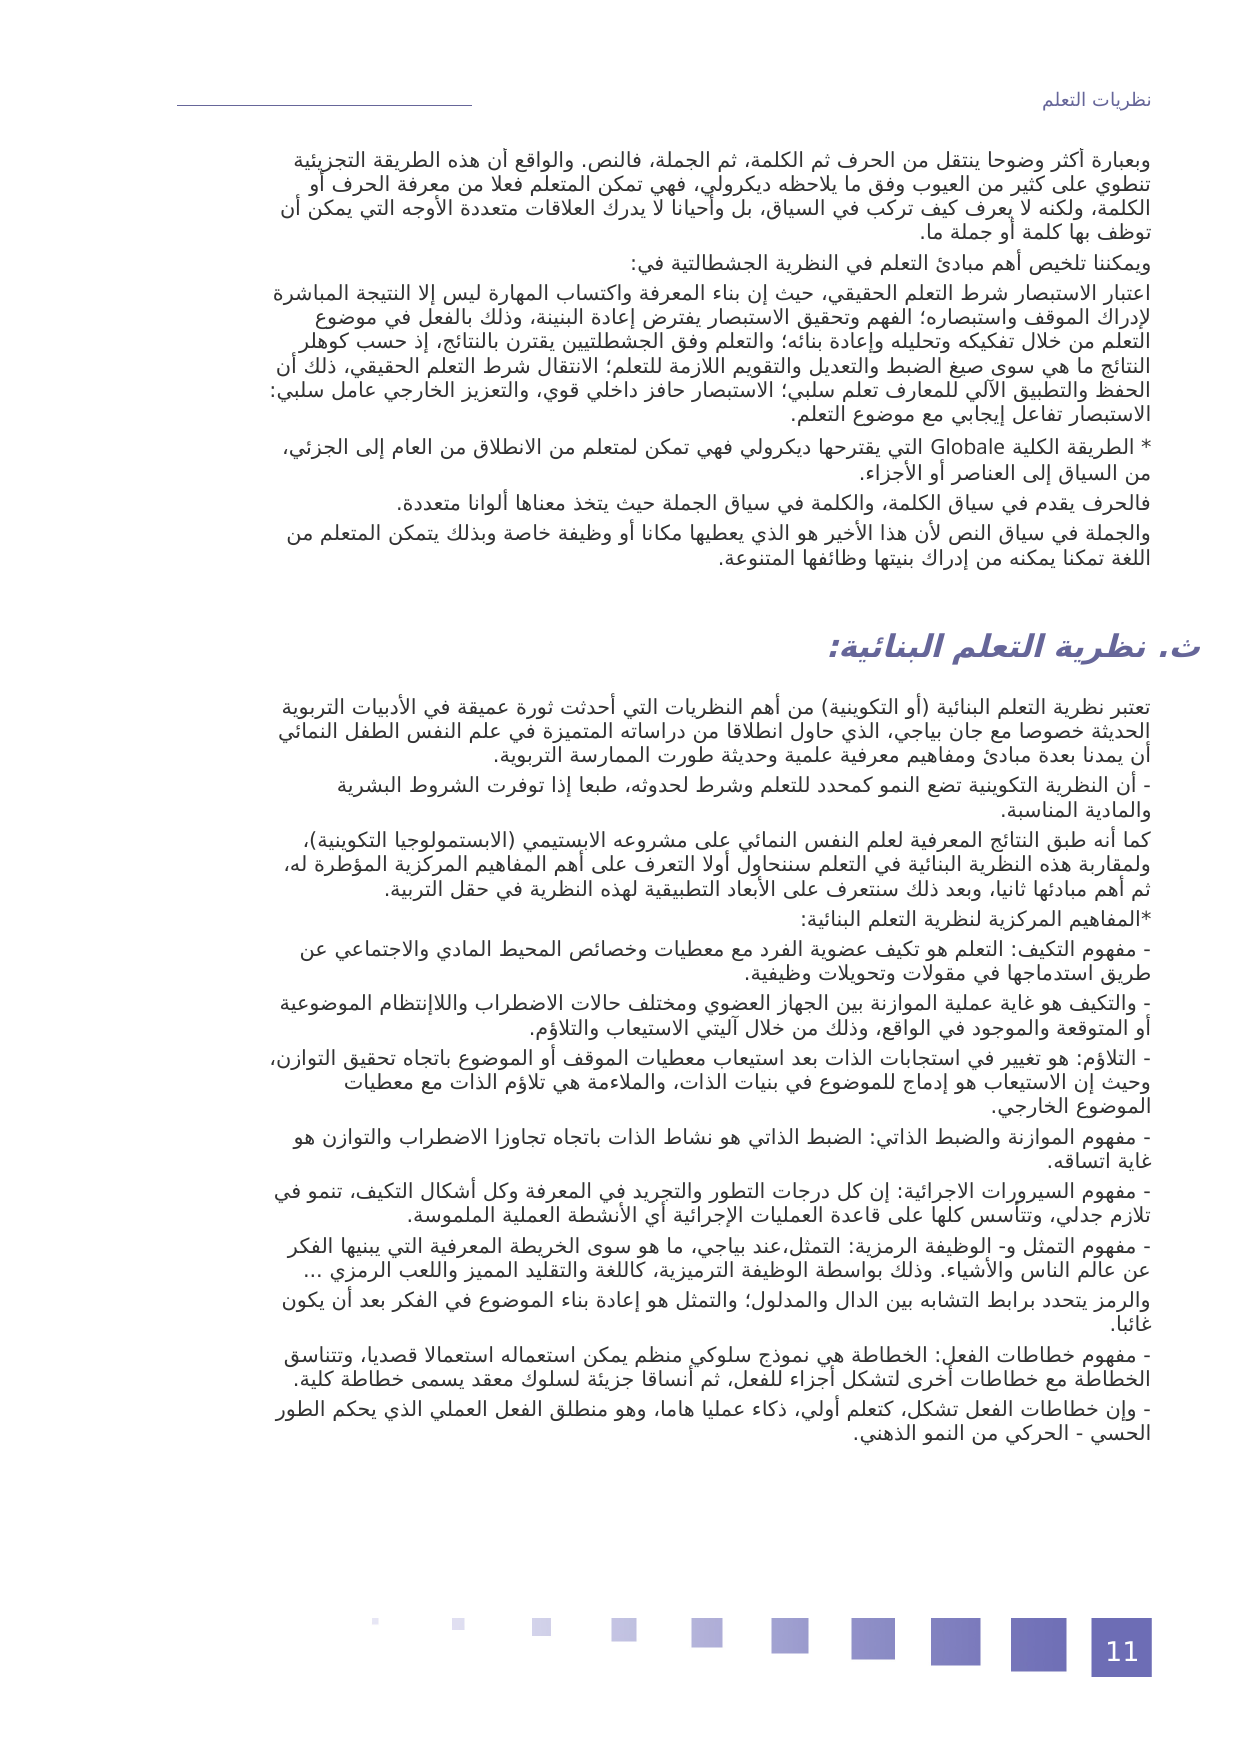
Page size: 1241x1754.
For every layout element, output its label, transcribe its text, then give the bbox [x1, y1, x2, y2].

text - أن النظرية التكوينية تضع النمو كمحدد للتعلم وشرط لحدوثه، طبعا إذا توفرت الشروط البشرية والمادية المناسبة. [266, 773, 1152, 822]
text - وإن خطاطات الفعل تشكل، كتعلم أولي، ذكاء عمليا هاما، وهو منطلق الفعل العملي الذي يحكم الطور الحسي - الحركي من النمو الذهني. [266, 1397, 1152, 1446]
title نظرية التعلم البنائية: [266, 629, 1211, 665]
text تعتبر نظرية التعلم البنائية (أو التكوينية) من أهم النظريات التي أحدثت ثورة عميقة في الأدبيات التربوية الحديثة خصوصا مع جان بياجي، الذي حاول انطلاقا من دراساته المتميزة في علم النفس الطفل النمائي أن يمدنا بعدة مبادئ ومفاهيم معرفية علمية وحديثة طورت الممارسة التربوية. [266, 695, 1152, 768]
text - مفهوم التمثل و- الوظيفة الرمزية: التمثل،عند بياجي، ما هو سوى الخريطة المعرفية التي يبنيها الفكر عن عالم الناس والأشياء. وذلك بواسطة الوظيفة الترميزية، كاللغة والتقليد المميز واللعب الرمزي ... [266, 1234, 1152, 1282]
text ويمكننا تلخيص أهم مبادئ التعلم في النظرية الجشطالتية في: [266, 251, 1152, 275]
text - مفهوم السيرورات الاجرائية: إن كل درجات التطور والتجريد في المعرفة وكل أشكال التكيف، تنمو في تلازم جدلي، وتتأسس كلها على قاعدة العمليات الإجرائية أي الأنشطة العملية الملموسة. [266, 1179, 1152, 1228]
text * الطريقة الكلية Globale التي يقترحها ديكرولي فهي تمكن لمتعلم من الانطلاق من العام إلى الجزئي، من السياق إلى العناصر أو الأجزاء. [266, 432, 1152, 485]
text والرمز يتحدد برابط التشابه بين الدال والمدلول؛ والتمثل هو إعادة بناء الموضوع في الفكر بعد أن يكون غائبا. [266, 1288, 1152, 1337]
text كما أنه طبق النتائج المعرفية لعلم النفس النمائي على مشروعه الابستيمي (الابستمولوجيا التكوينية)، ولمقاربة هذه النظرية البنائية في التعلم سننحاول أولا التعرف على أهم المفاهيم المركزية المؤطرة له، ثم أهم مبادئها ثانيا، وبعد ذلك سنتعرف على الأبعاد التطبيقية لهذه النظرية في حقل التربية. [266, 828, 1152, 901]
text - والتكيف هو غاية عملية الموازنة بين الجهاز العضوي ومختلف حالات الاضطراب واللاإنتظام الموضوعية أو المتوقعة والموجود في الواقع، وذلك من خلال آليتي الاستيعاب والتلاؤم. [266, 991, 1152, 1040]
text - مفهوم التكيف: التعلم هو تكيف عضوية الفرد مع معطيات وخصائص المحيط المادي والاجتماعي عن طريق استدماجها في مقولات وتحويلات وظيفية. [266, 937, 1152, 986]
text - التلاؤم: هو تغيير في استجابات الذات بعد استيعاب معطيات الموقف أو الموضوع باتجاه تحقيق التوازن، وحيث إن الاستيعاب هو إدماج للموضوع في بنيات الذات، والملاءمة هي تلاؤم الذات مع معطيات الموضوع الخارجي. [266, 1046, 1152, 1119]
text اعتبار الاستبصار شرط التعلم الحقيقي، حيث إن بناء المعرفة واكتساب المهارة ليس إلا النتيجة المباشرة لإدراك الموقف واستبصاره؛ الفهم وتحقيق الاستبصار يفترض إعادة البنينة، وذلك بالفعل في موضوع التعلم من خلال تفكيكه وتحليله وإعادة بنائه؛ والتعلم وفق الجشطلتيين يقترن بالنتائج، إذ حسب كوهلر النتائج ما هي سوى صيغ الضبط والتعديل والتقويم اللازمة للتعلم؛ الانتقال شرط التعلم الحقيقي، ذلك أن الحفظ والتطبيق الآلي للمعارف تعلم سلبي؛ الاستبصار حافز داخلي قوي، والتعزيز الخارجي عامل سلبي: الاستبصار تفاعل إيجابي مع موضوع التعلم. [266, 281, 1152, 426]
text - مفهوم خطاطات الفعل: الخطاطة هي نموذج سلوكي منظم يمكن استعماله استعمالا قصديا، وتتناسق الخطاطة مع خطاطات أخرى لتشكل أجزاء للفعل، ثم أنساقا جزيئة لسلوك معقد يسمى خطاطة كلية. [266, 1343, 1152, 1391]
text فالحرف يقدم في سياق الكلمة، والكلمة في سياق الجملة حيث يتخذ معناها ألوانا متعددة. [266, 491, 1152, 515]
text وبعبارة أكثر وضوحا ينتقل من الحرف ثم الكلمة، ثم الجملة، فالنص. والواقع أن هذه الطريقة التجزيئية تنطوي على كثير من العيوب وفق ما يلاحظه ديكرولي، فهي تمكن المتعلم فعلا من معرفة الحرف أو الكلمة، ولكنه لا يعرف كيف تركب في السياق، بل وأحيانا لا يدرك العلاقات متعددة الأوجه التي يمكن أن توظف بها كلمة أو جملة ما. [266, 124, 1152, 245]
text *المفاهيم المركزية لنظرية التعلم البنائية: [266, 907, 1152, 931]
picture [177, 1618, 1152, 1677]
text - مفهوم الموازنة والضبط الذاتي: الضبط الذاتي هو نشاط الذات باتجاه تجاوزا الاضطراب والتوازن هو غاية اتساقه. [266, 1125, 1152, 1173]
text والجملة في سياق النص لأن هذا الأخير هو الذي يعطيها مكانا أو وظيفة خاصة وبذلك يتمكن المتعلم من اللغة تمكنا يمكنه من إدراك بنيتها وظائفها المتنوعة. [266, 521, 1152, 570]
